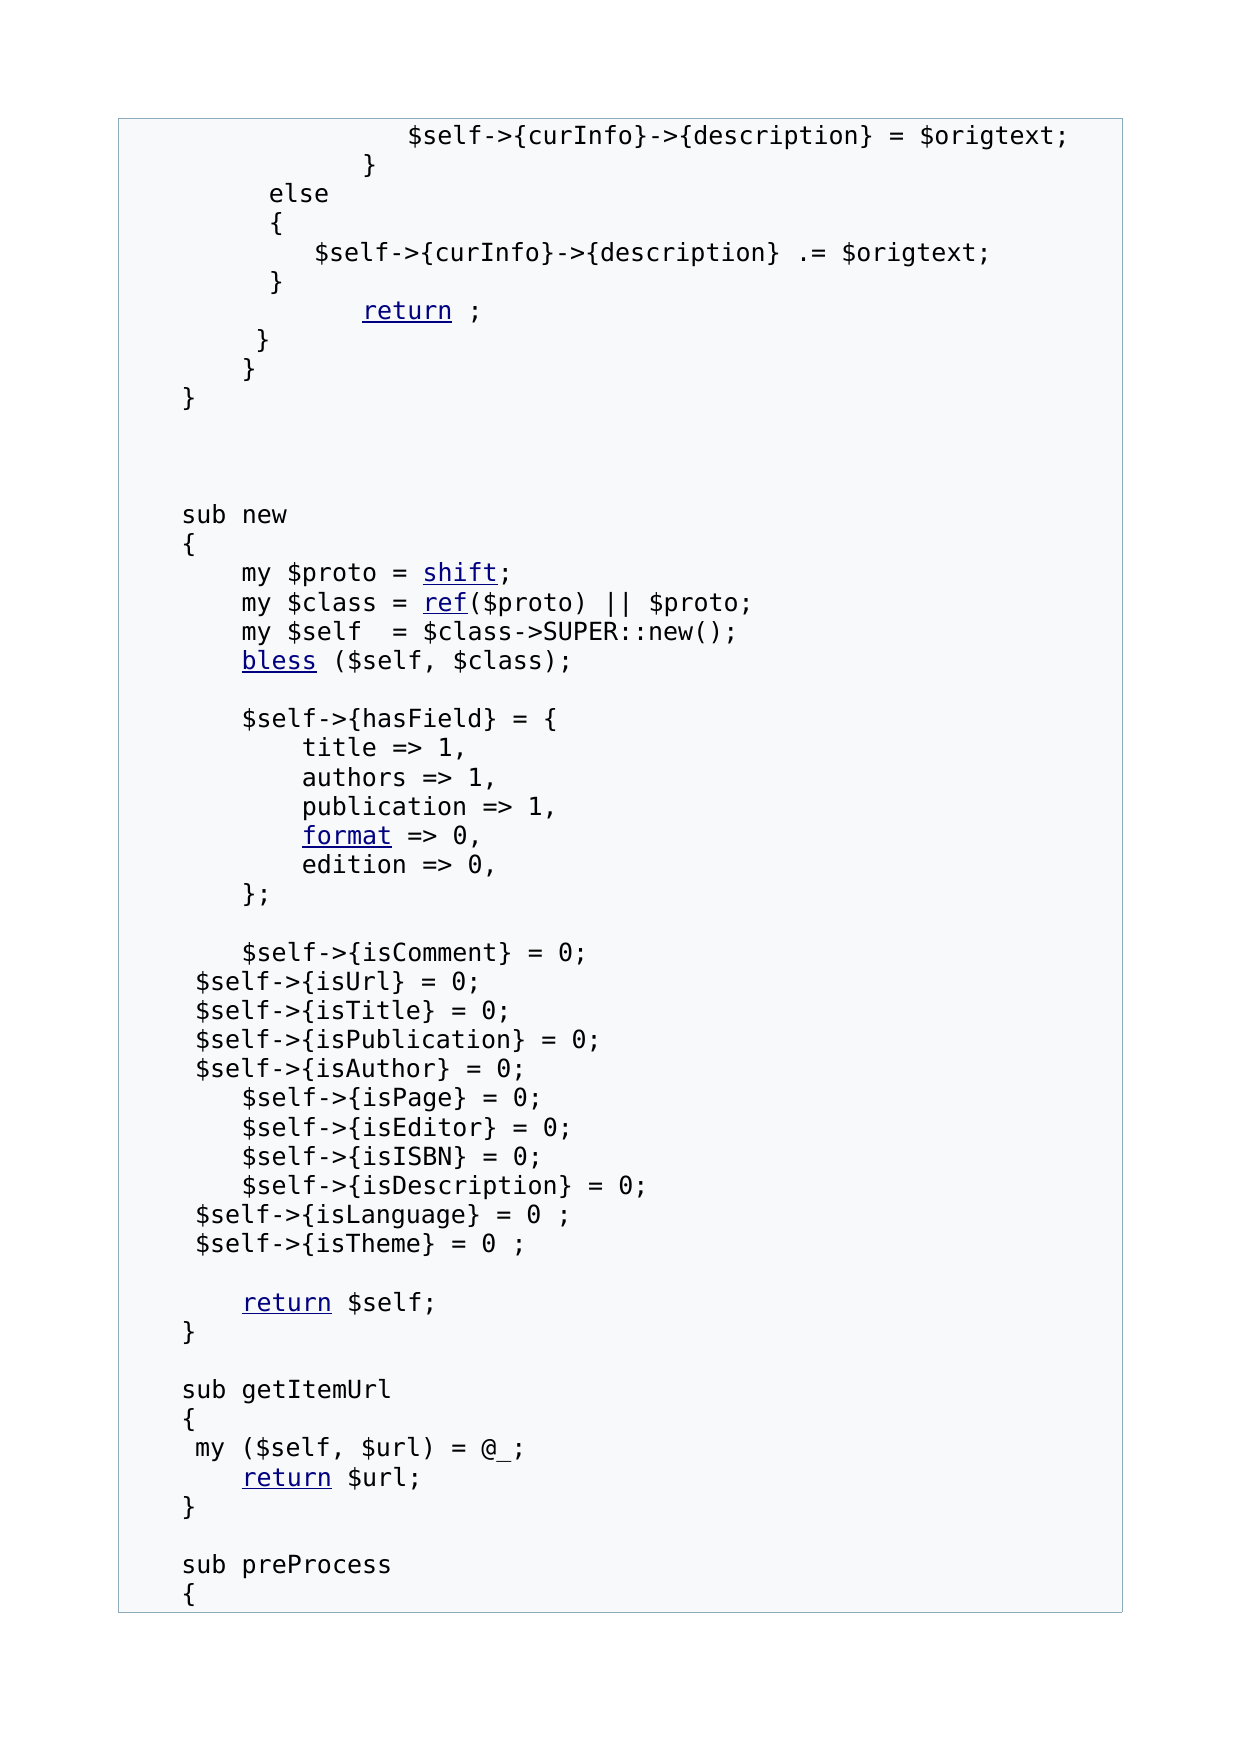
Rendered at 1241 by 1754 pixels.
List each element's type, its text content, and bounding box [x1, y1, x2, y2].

table_header $self->{curInfo}->{description} = $origtext; } else { $self->{curInfo}->{description} .= $origtext; } return ; } } } sub new { my $proto = shift; my $class = ref($proto) || $proto; my $self = $class->SUPER::new(); bless ($self, $class); $self->{hasField} = { title => 1, authors => 1, publication => 1, format => 0, edition => 0, }; $self->{isComment} = 0; $self->{isUrl} = 0; $self->{isTitle} = 0; $self->{isPublication} = 0; $self->{isAuthor} = 0; $self->{isPage} = 0; $self->{isEditor} = 0; $self->{isISBN} = 0; $self->{isDescription} = 0; $self->{isLanguage} = 0 ; $self->{isTheme} = 0 ; return $self; } sub getItemUrl { my ($self, $url) = @_; return $url; } sub preProcess { [119, 119, 1122, 1612]
